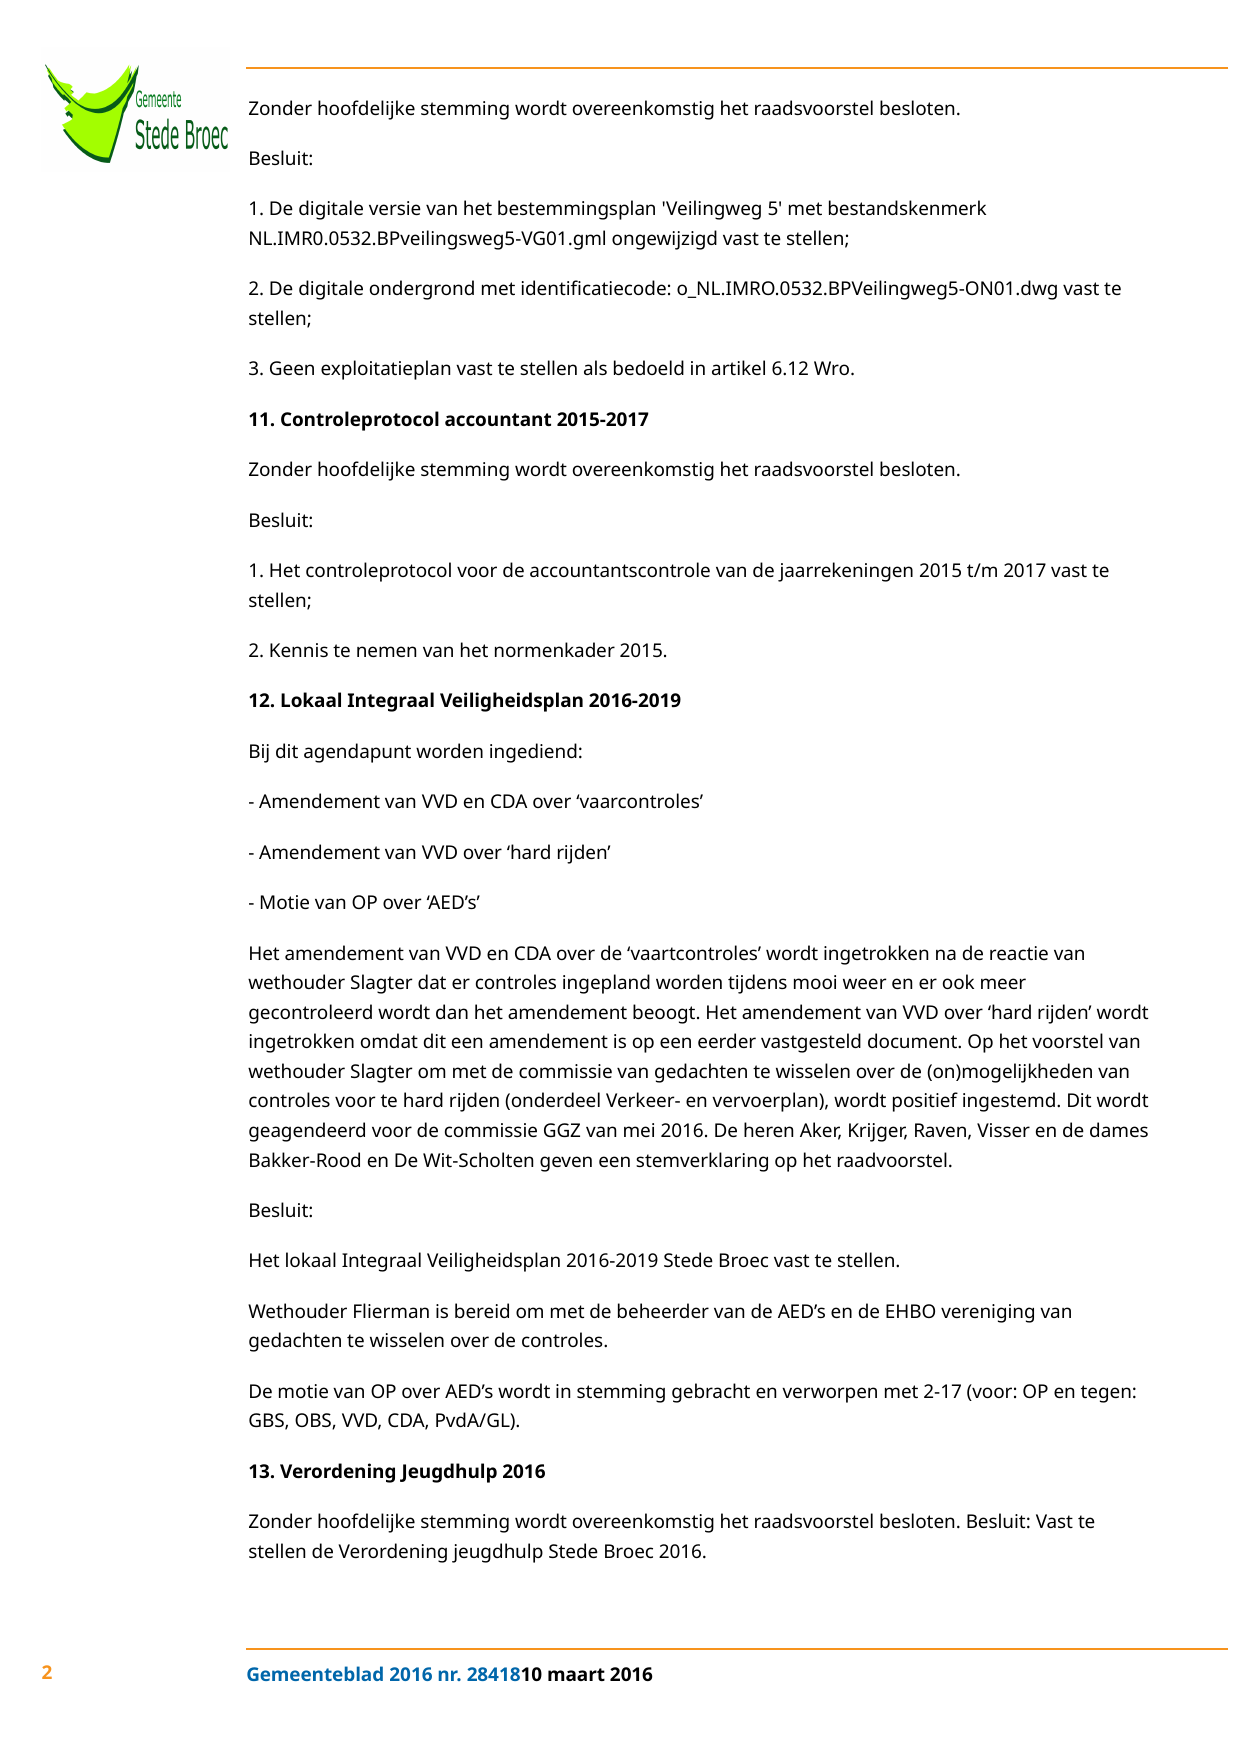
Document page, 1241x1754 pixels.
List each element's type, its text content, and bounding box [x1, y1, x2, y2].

text 1. De digitale versie van het bestemmingsplan 'Veilingweg 5' met bestandskenmerk NL.IMR0.0532.BPveilingsweg5-VG01.gml ongewijzigd vast te stellen; [248, 196, 1152, 251]
text Zonder hoofdelijke stemming wordt overeenkomstig het raadsvoorstel besloten. [248, 95, 1152, 121]
text 2. De digitale ondergrond met identificatiecode: o_NL.IMRO.0532.BPVeilingweg5-ON01.dwg vast te stellen; [248, 276, 1152, 331]
text 13. Verordening Jeugdhulp 2016 [248, 1458, 1152, 1484]
text 3. Geen exploitatieplan vast te stellen als bedoeld in artikel 6.12 Wro. [248, 356, 1152, 381]
text Zonder hoofdelijke stemming wordt overeenkomstig het raadsvoorstel besloten. [248, 456, 1152, 482]
text Besluit: [248, 507, 1152, 533]
text Het lokaal Integraal Veiligheidsplan 2016-2019 Stede Broec vast te stellen. [248, 1248, 1152, 1273]
text - Amendement van VVD over ‘hard rijden’ [248, 839, 1152, 865]
text Het amendement van VVD en CDA over de ‘vaartcontroles’ wordt ingetrokken na de reactie van wethouder Slagter dat er controles ingepland worden tijdens mooi weer en er ook meer gecontroleerd wordt dan het amendement beoogt. Het amendement van VVD over ‘hard rijden’ wordt ingetrokken omdat dit een amendement is op een eerder vastgesteld document. Op het voorstel van wethouder Slagter om met de commissie van gedachten te wisselen over de (on)mogelijkheden van controles voor te hard rijden (onderdeel Verkeer- en vervoerplan), wordt positief ingestemd. Dit wordt geagendeerd voor de commissie GGZ van mei 2016. De heren Aker, Krijger, Raven, Visser en de dames Bakker-Rood en De Wit-Scholten geven een stemverklaring op het raadvoorstel. [248, 940, 1152, 1173]
text - Amendement van VVD en CDA over ‘vaarcontroles’ [248, 788, 1152, 814]
text 11. Controleprotocol accountant 2015-2017 [248, 406, 1152, 432]
text Besluit: [248, 145, 1152, 171]
text 1. Het controleprotocol voor de accountantscontrole van de jaarrekeningen 2015 t/m 2017 vast te stellen; [248, 557, 1152, 613]
text Zonder hoofdelijke stemming wordt overeenkomstig het raadsvoorstel besloten. Besluit: Vast te stellen de Verordening jeugdhulp Stede Broec 2016. [248, 1508, 1152, 1564]
text 2. Kennis te nemen van het normenkader 2015. [248, 637, 1152, 663]
picture [41, 47, 231, 172]
text 12. Lokaal Integraal Veiligheidsplan 2016-2019 [248, 688, 1152, 713]
text Wethouder Flierman is bereid om met de beheerder van de AED’s en de EHBO vereniging van gedachten te wisselen over de controles. [248, 1298, 1152, 1353]
text - Motie van OP over ‘AED’s’ [248, 889, 1152, 915]
text Bij dit agendapunt worden ingediend: [248, 738, 1152, 764]
text Besluit: [248, 1197, 1152, 1223]
text De motie van OP over AED’s wordt in stemming gebracht en verworpen met 2-17 (voor: OP en tegen: GBS, OBS, VVD, CDA, PvdA/GL). [248, 1378, 1152, 1433]
